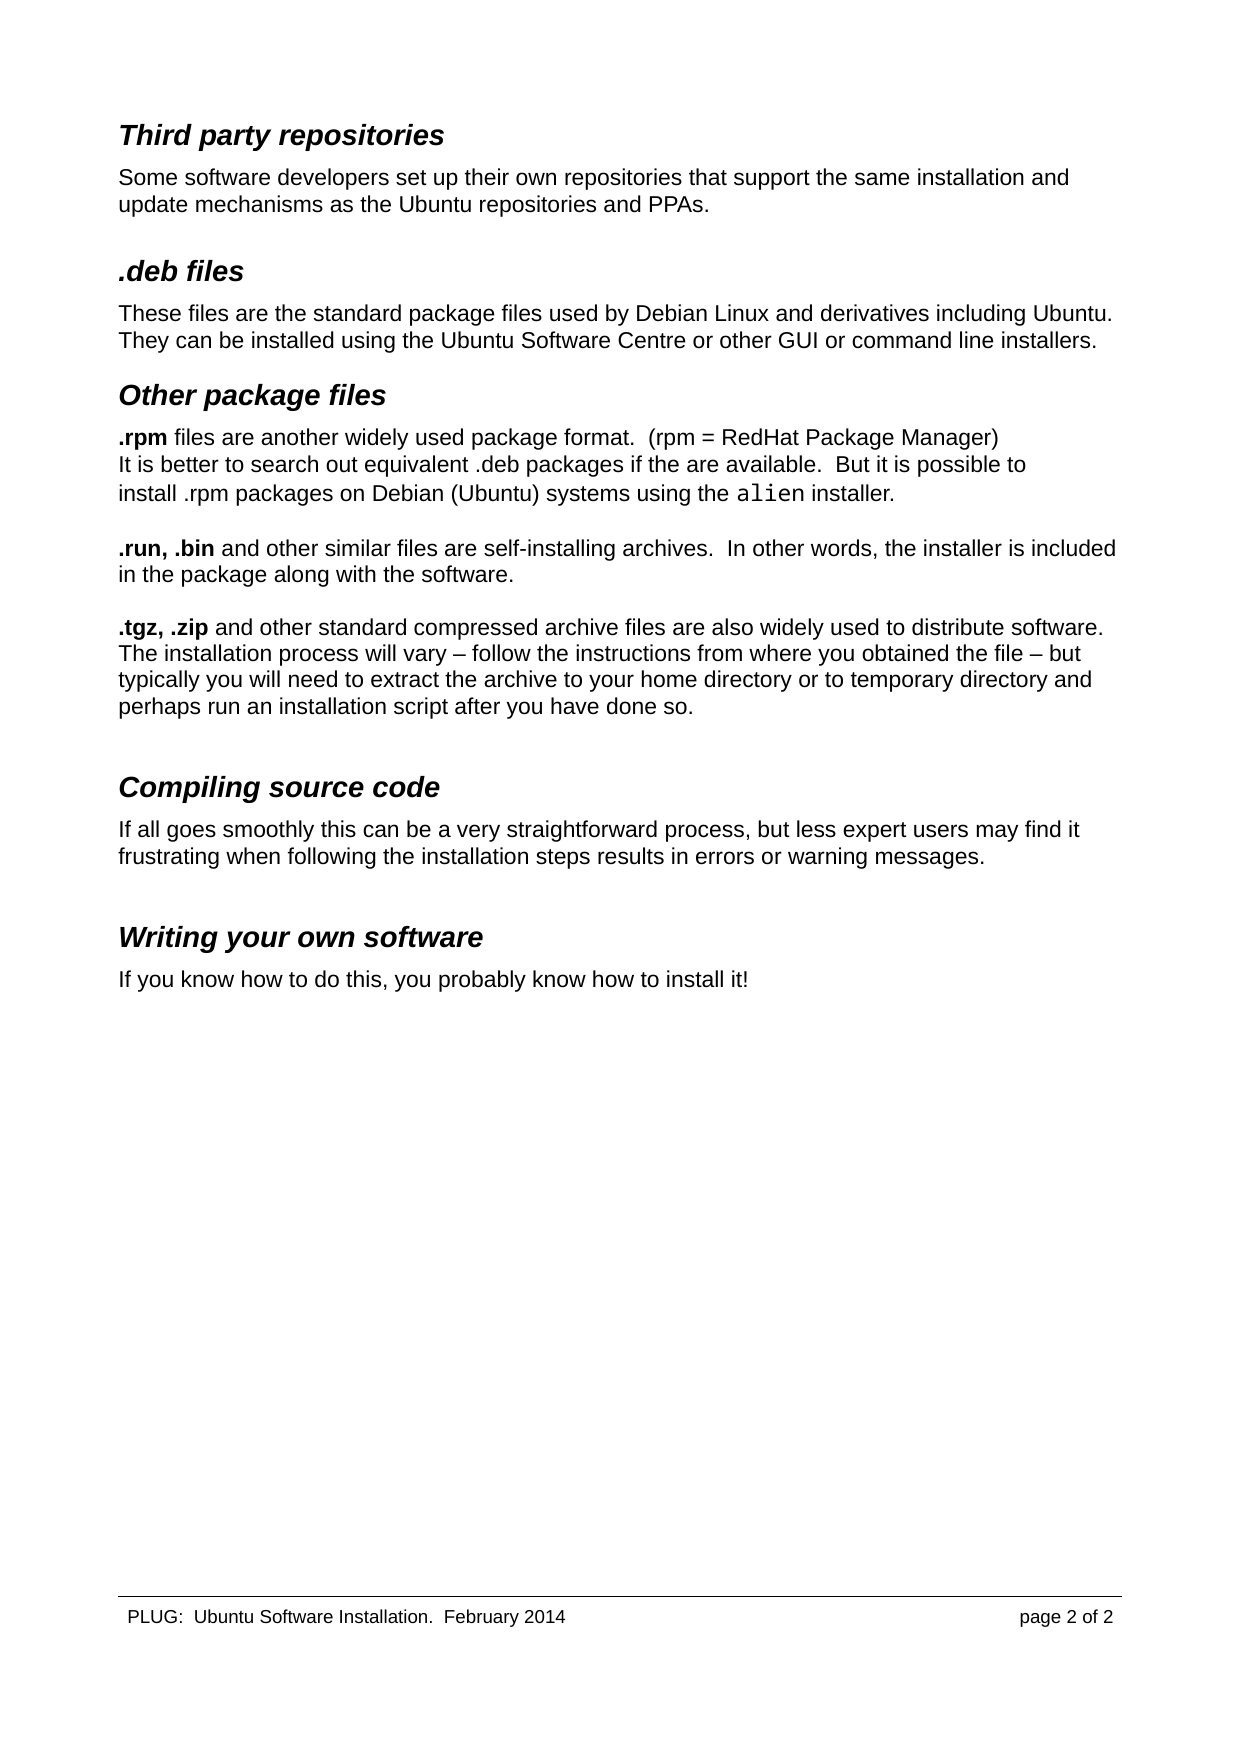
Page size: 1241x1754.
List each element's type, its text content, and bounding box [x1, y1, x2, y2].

subtitle .deb files [118, 254, 1122, 288]
subtitle Writing your own software [118, 920, 1122, 954]
text These files are the standard package files used by Debian Linux and derivatives including Ubuntu. [118, 300, 1122, 327]
text They can be installed using the Ubuntu Software Centre or other GUI or command line installers. [118, 327, 1122, 353]
text .tgz, .zip and other standard compressed archive files are also widely used to distribute software. The installation process will vary – follow the instructions from where you obtained the file – but typically you will need to extract the archive to your home directory or to temporary directory and perhaps run an installation script after you have done so. [118, 613, 1122, 719]
subtitle Third party repositories [118, 118, 1122, 152]
text Some software developers set up their own repositories that support the same installation and update mechanisms as the Ubuntu repositories and PPAs. [118, 164, 1122, 217]
text .run, .bin and other similar files are self-installing archives. In other words, the installer is included in the package along with the software. [118, 534, 1122, 587]
text .rpm files are another widely used package format. (rpm = RedHat Package Manager) [118, 424, 1122, 451]
text If you know how to do this, you probably know how to install it! [118, 966, 1122, 993]
text It is better to search out equivalent .deb packages if the are available. But it is possible to install .rpm packages on Debian (Ubuntu) systems using the alien installer. [118, 451, 1122, 508]
text If all goes smoothly this can be a very straightforward process, but less expert users may find it frustrating when following the installation steps results in errors or warning messages. [118, 816, 1122, 869]
subtitle Compiling source code [118, 770, 1122, 804]
subtitle Other package files [118, 378, 1122, 412]
